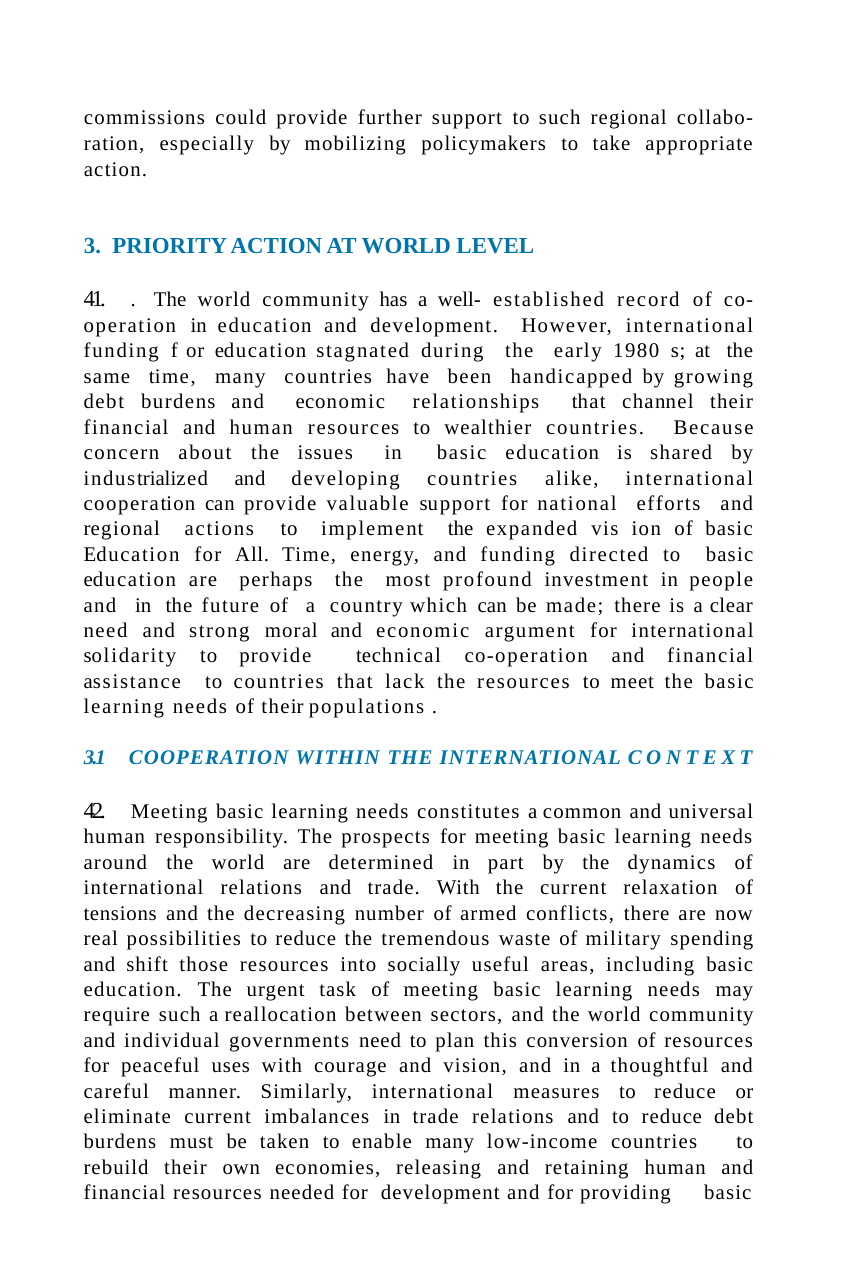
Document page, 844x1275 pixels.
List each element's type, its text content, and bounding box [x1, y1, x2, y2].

list . The world community has a well- established record of co- operation in education and development. However, international funding f or education stagnated during the early 1980 s; at the same time, many countries have been handicapped by growing debt burdens and economic relationships that channel their financial and human resources to wealthier countries. Because concern about the issues in basic education is shared by industrialized and developing countries alike, international cooperation can provide valuable support for national efforts and regional actions to implement the expanded vis ion of basic Education for All. Time, energy, and funding directed to basic education are perhaps the most profound investment in people and in the future of a country which can be made; there is a clear need and strong moral and economic argument for international solidarity to provide technical co-operation and financial assistance to countries that lack the resources to meet the basic learning needs of their populations . [83, 285, 753, 718]
text commissions could provide further support to such regional collabo- ration, especially by mobilizing policymakers to take appropriate action. [83, 105, 753, 181]
subtitle 3. PRIORITY ACTION AT WORLD LEVEL [84, 232, 844, 258]
list Meeting basic learning needs constitutes a common and universal human responsibility. The prospects for meeting basic learning needs around the world are determined in part by the dynamics of international relations and trade. With the current relaxation of tensions and the decreasing number of armed conflicts, there are now real possibilities to reduce the tremendous waste of military spending and shift those resources into socially useful areas, including basic education. The urgent task of meeting basic learning needs may require such a reallocation between sectors, and the world community and individual governments need to plan this conversion of resources for peaceful uses with courage and vision, and in a thoughtful and careful manner. Similarly, international measures to reduce or eliminate current imbalances in trade relations and to reduce debt burdens must be taken to enable many low-income countries to rebuild their own economies, releasing and retaining human and financial resources needed for development and for providing basic [83, 797, 753, 1204]
subtitle COOPERATION WITHIN THE INTERNATIONAL CONTEXT [83, 745, 844, 769]
